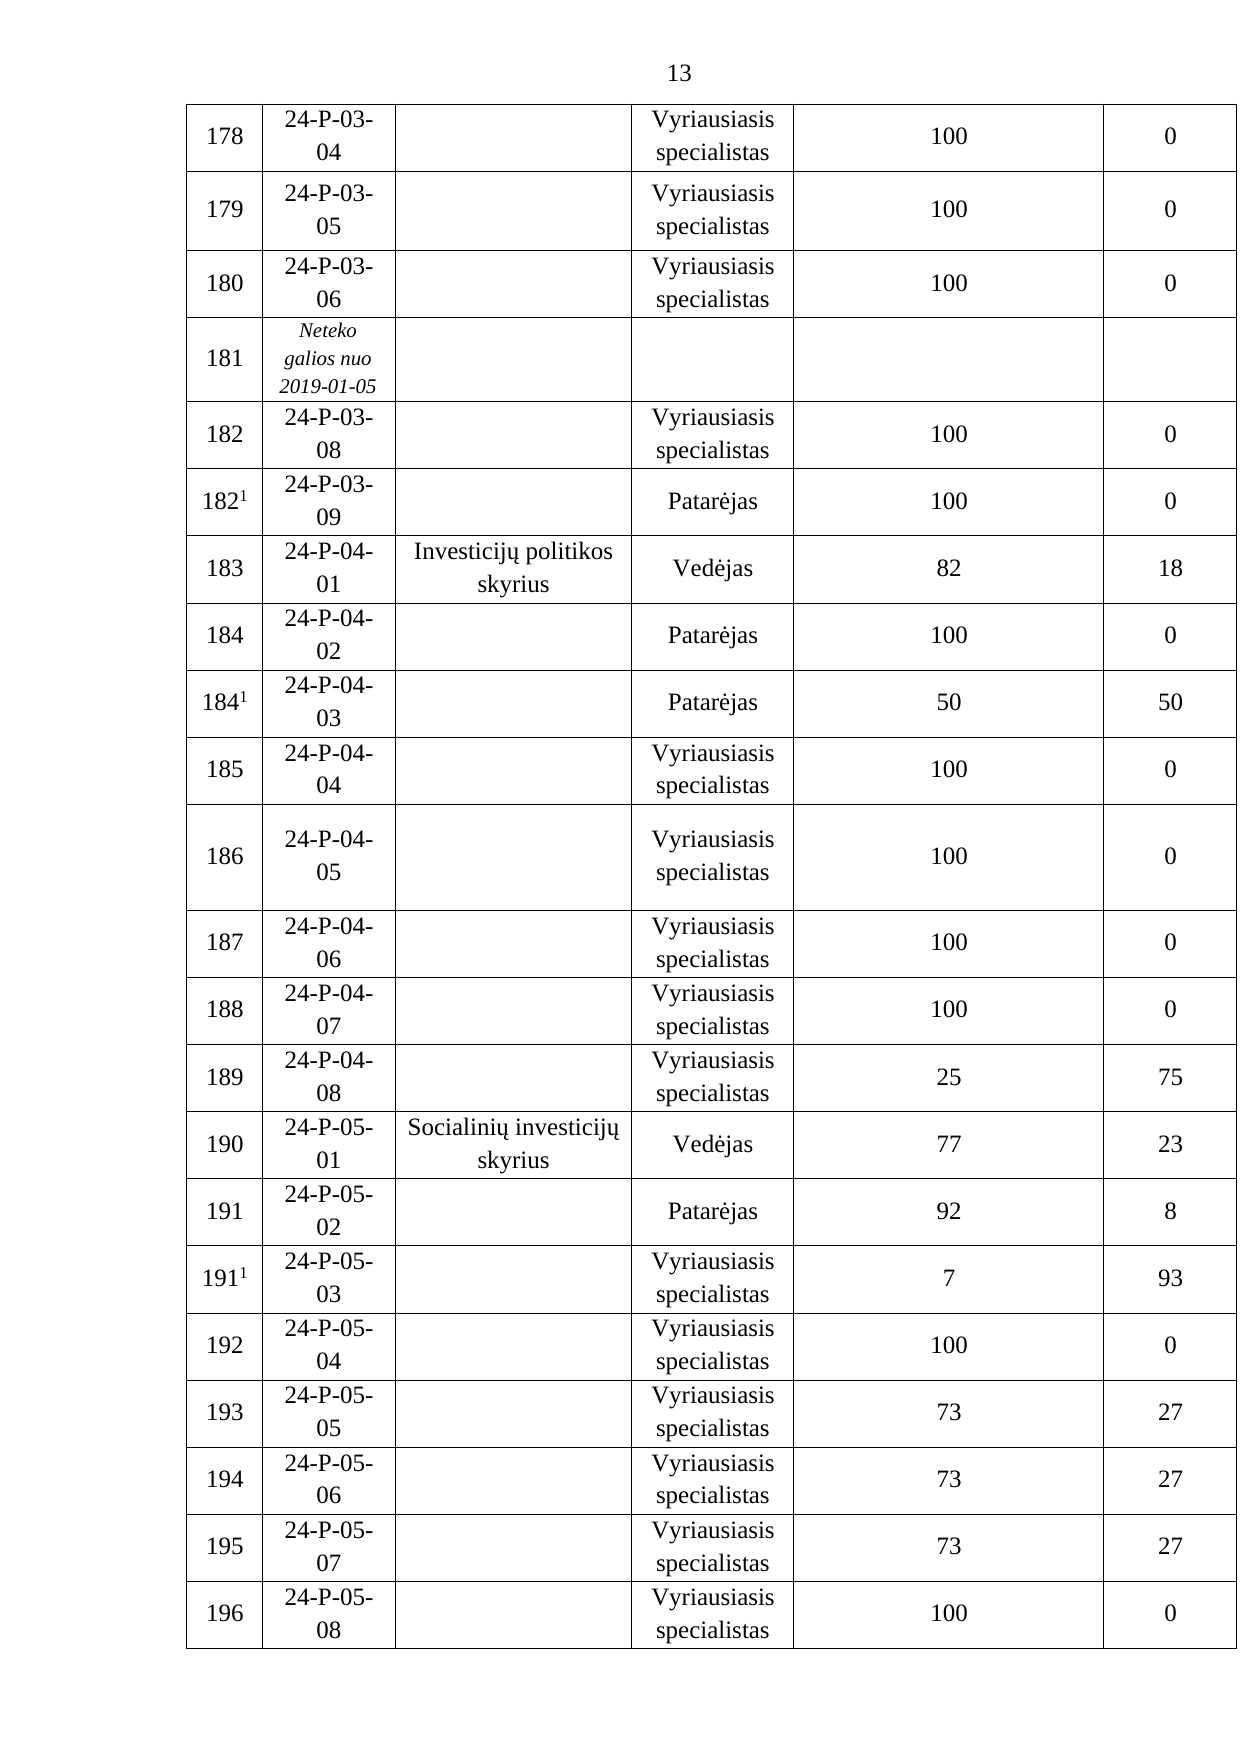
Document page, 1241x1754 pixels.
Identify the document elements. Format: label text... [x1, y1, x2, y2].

table_cell Vyriausiasis specialistas [632, 1246, 793, 1312]
table_cell [396, 978, 631, 1044]
table_cell 24-P-04-01 [263, 536, 395, 602]
table_cell 0 [1104, 251, 1236, 317]
table_cell 77 [794, 1112, 1103, 1178]
table_cell Vyriausiasis specialistas [632, 1381, 793, 1447]
table_cell 0 [1104, 469, 1236, 535]
table_cell Patarėjas [632, 604, 793, 669]
table_cell 50 [794, 671, 1103, 737]
table_cell 24-P-03-06 [263, 251, 395, 317]
table_cell 23 [1104, 1112, 1236, 1178]
table_cell 187 [187, 911, 262, 977]
table_cell 193 [187, 1381, 262, 1447]
table_cell Vedėjas [632, 1112, 793, 1178]
table_cell 100 [794, 469, 1103, 535]
table_cell 196 [187, 1582, 262, 1648]
table_cell 93 [1104, 1246, 1236, 1312]
table_cell 100 [794, 1582, 1103, 1648]
table_cell 25 [794, 1045, 1103, 1111]
table_cell Vyriausiasis specialistas [632, 402, 793, 468]
table_cell 24-P-05-05 [263, 1381, 395, 1447]
table_cell 195 [187, 1515, 262, 1581]
table_cell 24-P-03-09 [263, 469, 395, 535]
table_cell [1104, 318, 1236, 401]
table_cell [396, 604, 631, 669]
table_cell 0 [1104, 738, 1236, 804]
table_cell [396, 1582, 631, 1648]
table_cell Vyriausiasis specialistas [632, 172, 793, 250]
table_cell 100 [794, 911, 1103, 977]
table_cell 24-P-05-08 [263, 1582, 395, 1648]
table_cell 24-P-04-05 [263, 805, 395, 910]
table_cell 24-P-03-08 [263, 402, 395, 468]
table_cell Vyriausiasis specialistas [632, 1448, 793, 1514]
table_cell 24-P-03-05 [263, 172, 395, 250]
table_cell 0 [1104, 604, 1236, 669]
table_cell 24-P-05-06 [263, 1448, 395, 1514]
table_cell 0 [1104, 911, 1236, 977]
table_cell Vyriausiasis specialistas [632, 105, 793, 171]
table_cell 0 [1104, 1582, 1236, 1648]
table_cell [396, 402, 631, 468]
table_cell 24-P-05-02 [263, 1179, 395, 1245]
table_cell [396, 1045, 631, 1111]
table_cell [396, 1246, 631, 1312]
table_cell [396, 805, 631, 910]
table_cell Vyriausiasis specialistas [632, 738, 793, 804]
table_cell Vedėjas [632, 536, 793, 602]
table_cell 0 [1104, 402, 1236, 468]
table_cell 100 [794, 1314, 1103, 1379]
table_cell 73 [794, 1448, 1103, 1514]
table_cell 0 [1104, 1314, 1236, 1379]
table_cell 73 [794, 1515, 1103, 1581]
table_cell 100 [794, 105, 1103, 171]
table_cell 24-P-04-02 [263, 604, 395, 669]
table_cell [794, 318, 1103, 401]
table_cell Socialinių investicijų skyrius [396, 1112, 631, 1178]
table_cell 24-P-05-03 [263, 1246, 395, 1312]
table_cell 24-P-04-03 [263, 671, 395, 737]
table_cell 24-P-05-01 [263, 1112, 395, 1178]
table_cell 100 [794, 251, 1103, 317]
table_cell 100 [794, 172, 1103, 250]
table_cell 73 [794, 1381, 1103, 1447]
table_cell 191 [187, 1179, 262, 1245]
table_cell 184 [187, 604, 262, 669]
table_cell 0 [1104, 805, 1236, 910]
table_cell [396, 738, 631, 804]
table_cell 24-P-03-04 [263, 105, 395, 171]
table_cell Patarėjas [632, 671, 793, 737]
table_cell 183 [187, 536, 262, 602]
table_cell [396, 1179, 631, 1245]
table_cell 178 [187, 105, 262, 171]
table_cell 188 [187, 978, 262, 1044]
table_cell [632, 318, 793, 401]
table_cell 27 [1104, 1448, 1236, 1514]
table_cell 75 [1104, 1045, 1236, 1111]
table_cell Vyriausiasis specialistas [632, 1582, 793, 1648]
table_cell Vyriausiasis specialistas [632, 911, 793, 977]
table_cell Investicijų politikos skyrius [396, 536, 631, 602]
table_cell 180 [187, 251, 262, 317]
table_cell [396, 469, 631, 535]
table_cell [396, 671, 631, 737]
table_cell 27 [1104, 1381, 1236, 1447]
table_cell [396, 1314, 631, 1379]
table_cell 181 [187, 318, 262, 401]
table_cell 27 [1104, 1515, 1236, 1581]
table_cell 100 [794, 805, 1103, 910]
table_cell 24-P-04-08 [263, 1045, 395, 1111]
table_cell 0 [1104, 978, 1236, 1044]
table_cell 82 [794, 536, 1103, 602]
table_cell 8 [1104, 1179, 1236, 1245]
table_cell Patarėjas [632, 1179, 793, 1245]
table_cell Vyriausiasis specialistas [632, 251, 793, 317]
table_cell 182 [187, 402, 262, 468]
table_cell 1841 [187, 671, 262, 737]
table_cell 18 [1104, 536, 1236, 602]
table_cell 50 [1104, 671, 1236, 737]
table_cell Vyriausiasis specialistas [632, 1515, 793, 1581]
table_cell 192 [187, 1314, 262, 1379]
table_cell 100 [794, 604, 1103, 669]
table_cell Vyriausiasis specialistas [632, 978, 793, 1044]
table_cell 92 [794, 1179, 1103, 1245]
table_cell Vyriausiasis specialistas [632, 805, 793, 910]
table_cell 7 [794, 1246, 1103, 1312]
table_cell 0 [1104, 172, 1236, 250]
table_cell 24-P-05-07 [263, 1515, 395, 1581]
table_cell 1821 [187, 469, 262, 535]
table_cell 24-P-04-07 [263, 978, 395, 1044]
table_cell 185 [187, 738, 262, 804]
table_cell 194 [187, 1448, 262, 1514]
table_cell 24-P-04-06 [263, 911, 395, 977]
table_cell Vyriausiasis specialistas [632, 1045, 793, 1111]
table_cell 0 [1104, 105, 1236, 171]
table_cell [396, 318, 631, 401]
table_cell 190 [187, 1112, 262, 1178]
table_cell Patarėjas [632, 469, 793, 535]
table_cell [396, 911, 631, 977]
table_cell 179 [187, 172, 262, 250]
table_cell 1911 [187, 1246, 262, 1312]
table_cell [396, 105, 631, 171]
table_cell 189 [187, 1045, 262, 1111]
table_cell 100 [794, 402, 1103, 468]
table_cell Vyriausiasis specialistas [632, 1314, 793, 1379]
table_cell 100 [794, 978, 1103, 1044]
table_cell [396, 1381, 631, 1447]
table_cell [396, 172, 631, 250]
table_cell [396, 1448, 631, 1514]
table_cell Neteko galios nuo 2019-01-05 [263, 318, 395, 401]
table_cell 24-P-05-04 [263, 1314, 395, 1379]
table_cell 186 [187, 805, 262, 910]
table_cell [396, 1515, 631, 1581]
table_cell [396, 251, 631, 317]
table_cell 100 [794, 738, 1103, 804]
table_cell 24-P-04-04 [263, 738, 395, 804]
